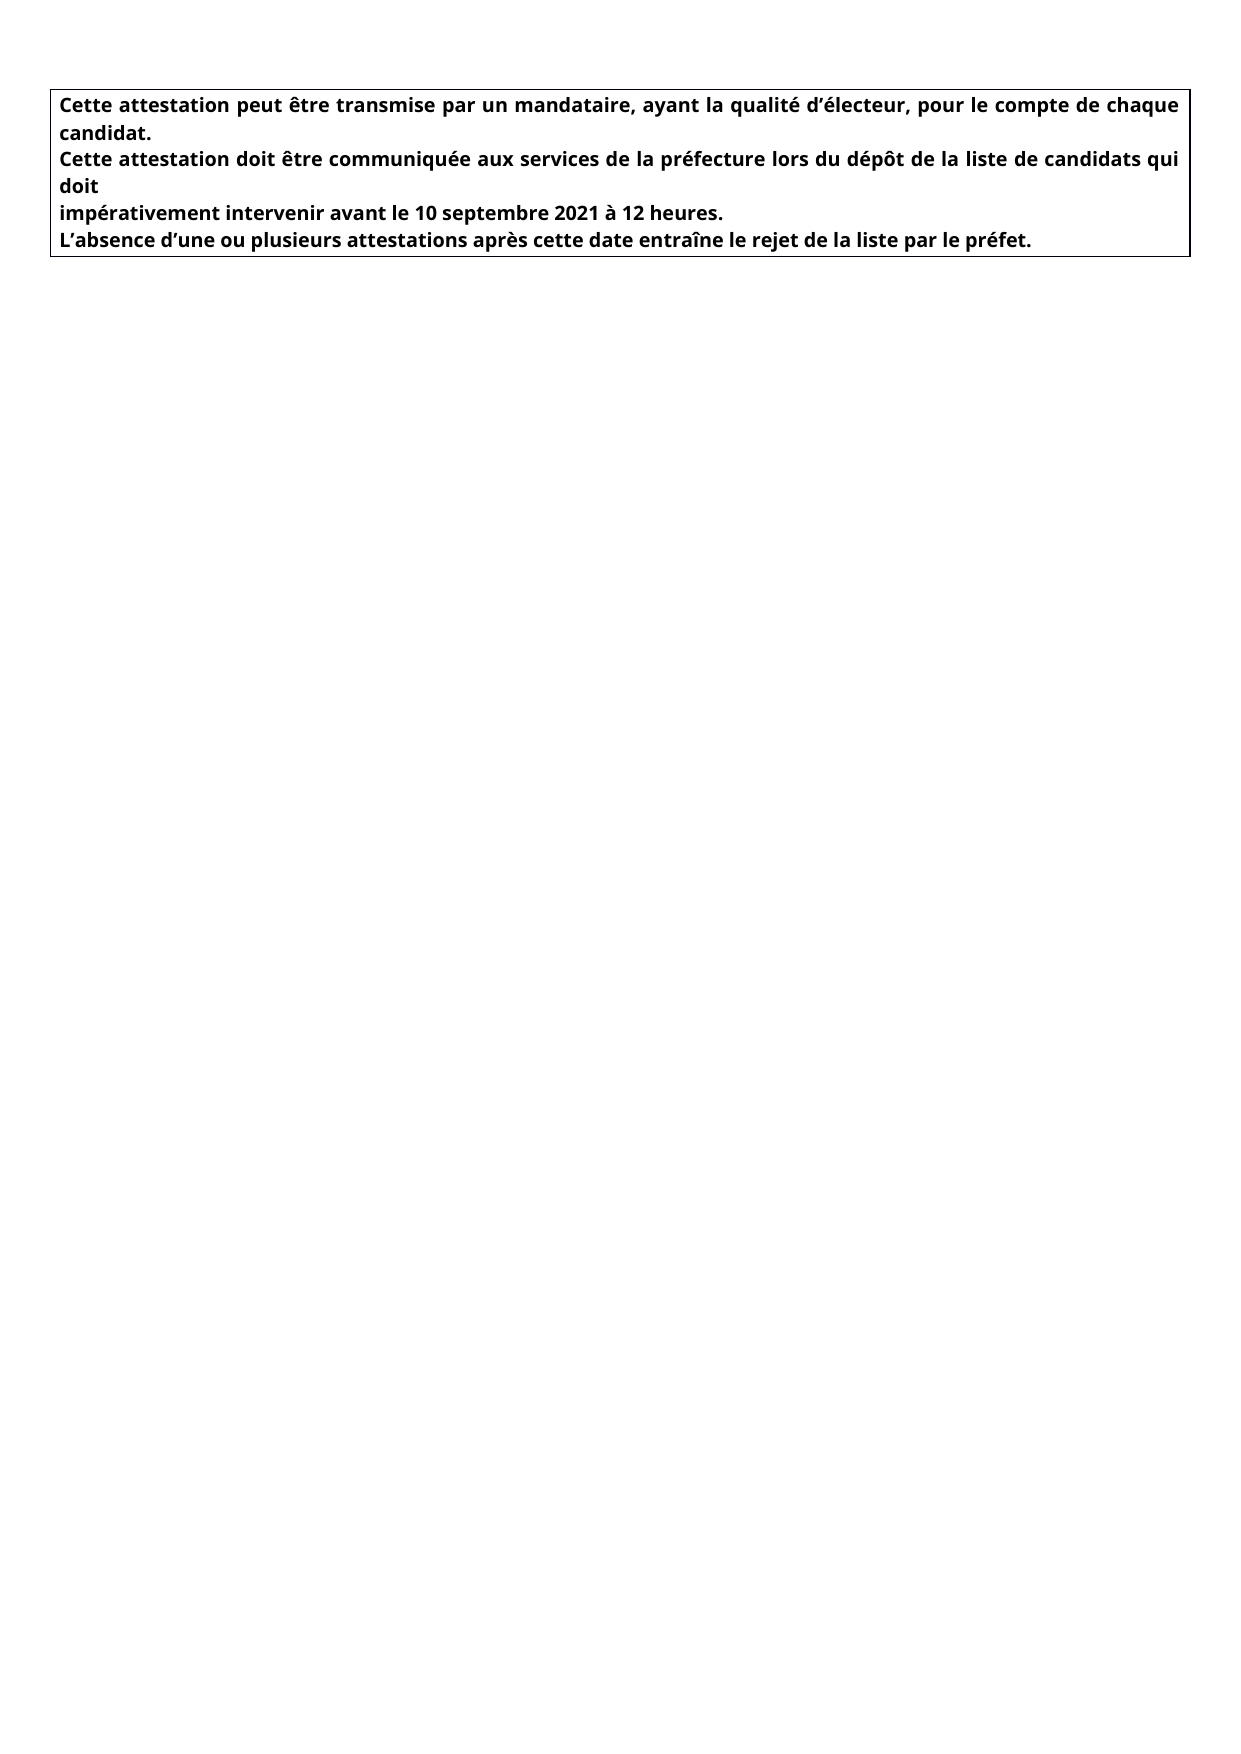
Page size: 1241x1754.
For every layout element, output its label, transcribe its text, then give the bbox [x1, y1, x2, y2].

text L’absence d’une ou plusieurs attestations après cette date entraîne le rejet de la liste par le préfet. [51, 223, 1189, 256]
text Cette attestation peut être transmise par un mandataire, ayant la qualité d’électeur, pour le compte de chaque candidat. Cette attestation doit être communiquée aux services de la préfecture lors du dépôt de la liste de candidats qui doit [51, 90, 1189, 200]
text impérativement intervenir avant le 10 septembre 2021 à 12 heures. [59, 200, 1181, 223]
